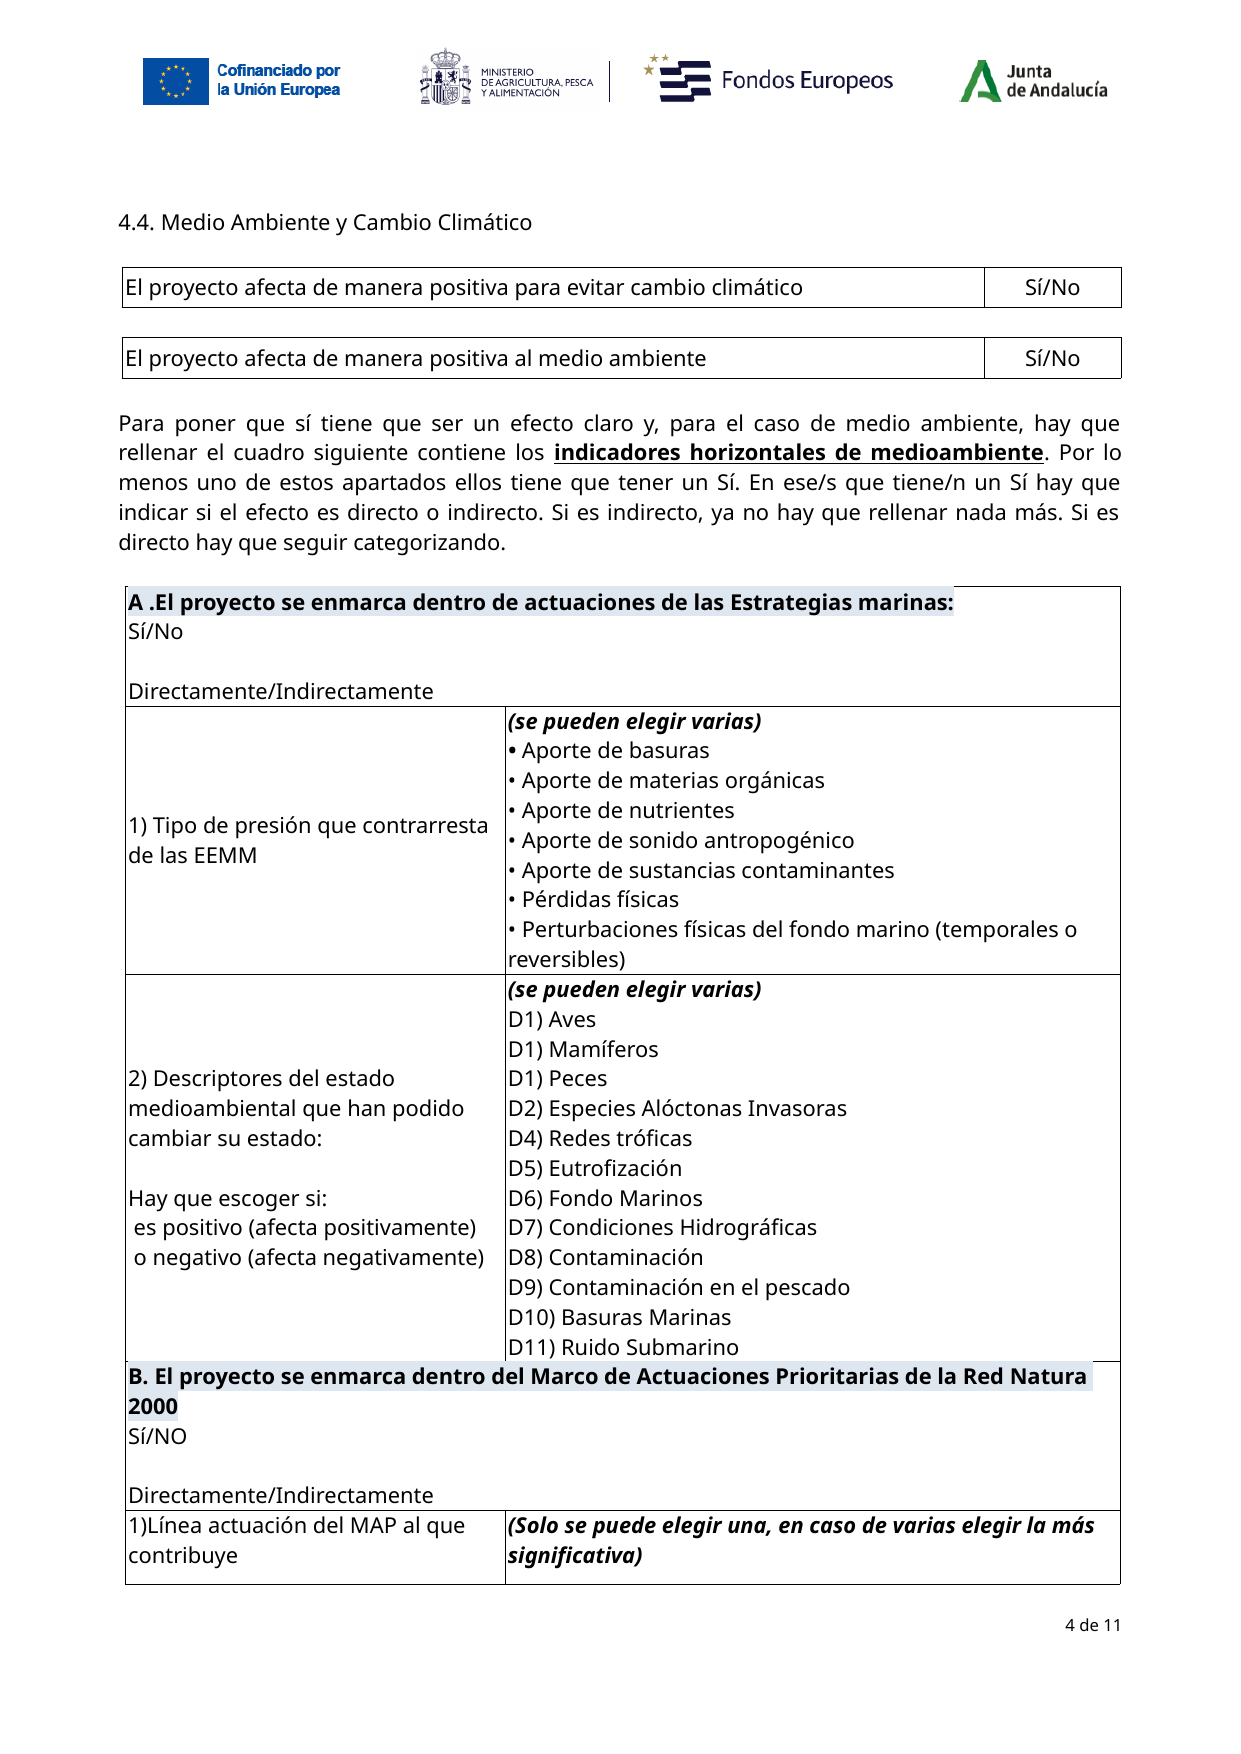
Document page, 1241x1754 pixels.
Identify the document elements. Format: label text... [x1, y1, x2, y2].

table_cell (Solo se puede elegir una, en caso de varias elegir la más significativa) [506, 1511, 1120, 1583]
picture [1029, 36, 1127, 129]
table_cell 1)Línea actuación del MAP al que contribuye [126, 1511, 505, 1583]
picture [157, 53, 299, 141]
table_cell 2) Descriptores del estado medioambiental que han podido cambiar su estado: Hay que escoger si: es positivo (afecta positivamente) o negativo (afecta negativamente) [126, 975, 505, 1361]
table_header Sí/No [985, 268, 1121, 307]
table_cell 1) Tipo de presión que contrarresta de las EEMM [126, 707, 505, 974]
table_header El proyecto afecta de manera positiva al medio ambiente [123, 338, 984, 378]
table_cell (se pueden elegir varias) • Aporte de basuras • Aporte de materias orgánicas • Aporte de nutrientes • Aporte de sonido antropogénico • Aporte de sustancias contaminantes • Pérdidas físicas • Perturbaciones físicas del fondo marino (temporales o reversibles) [506, 707, 1120, 974]
table_header Sí/No [985, 338, 1121, 378]
table_cell B. El proyecto se enmarca dentro del Marco de Actuaciones Prioritarias de la Red Natura 2000 Sí/NO Directamente/Indirectamente [126, 1362, 1120, 1510]
table_header A .El proyecto se enmarca dentro de actuaciones de las Estrategias marinas: Sí/No Directamente/Indirectamente [126, 587, 1120, 706]
text Para poner que sí tiene que ser un efecto claro y, para el caso de medio ambiente, hay que rellenar el cuadro siguiente contiene los indicadores horizontales de medioambiente. Por lo menos uno de estos apartados ellos tiene que tener un Sí. En ese/s que tiene/n un Sí hay que indicar si el efecto es directo o indirecto. Si es indirecto, ya no hay que rellenar nada más. Si es directo hay que seguir categorizando. [118, 408, 1122, 557]
picture [416, 41, 914, 115]
table_header El proyecto afecta de manera positiva para evitar cambio climático [123, 268, 984, 307]
text 4.4. Medio Ambiente y Cambio Climático [118, 207, 1122, 237]
table_cell (se pueden elegir varias) D1) Aves D1) Mamíferos D1) Peces D2) Especies Alóctonas Invasoras D4) Redes tróficas D5) Eutrofización D6) Fondo Marinos D7) Condiciones Hidrográficas D8) Contaminación D9) Contaminación en el pescado D10) Basuras Marinas D11) Ruido Submarino [506, 975, 1120, 1361]
